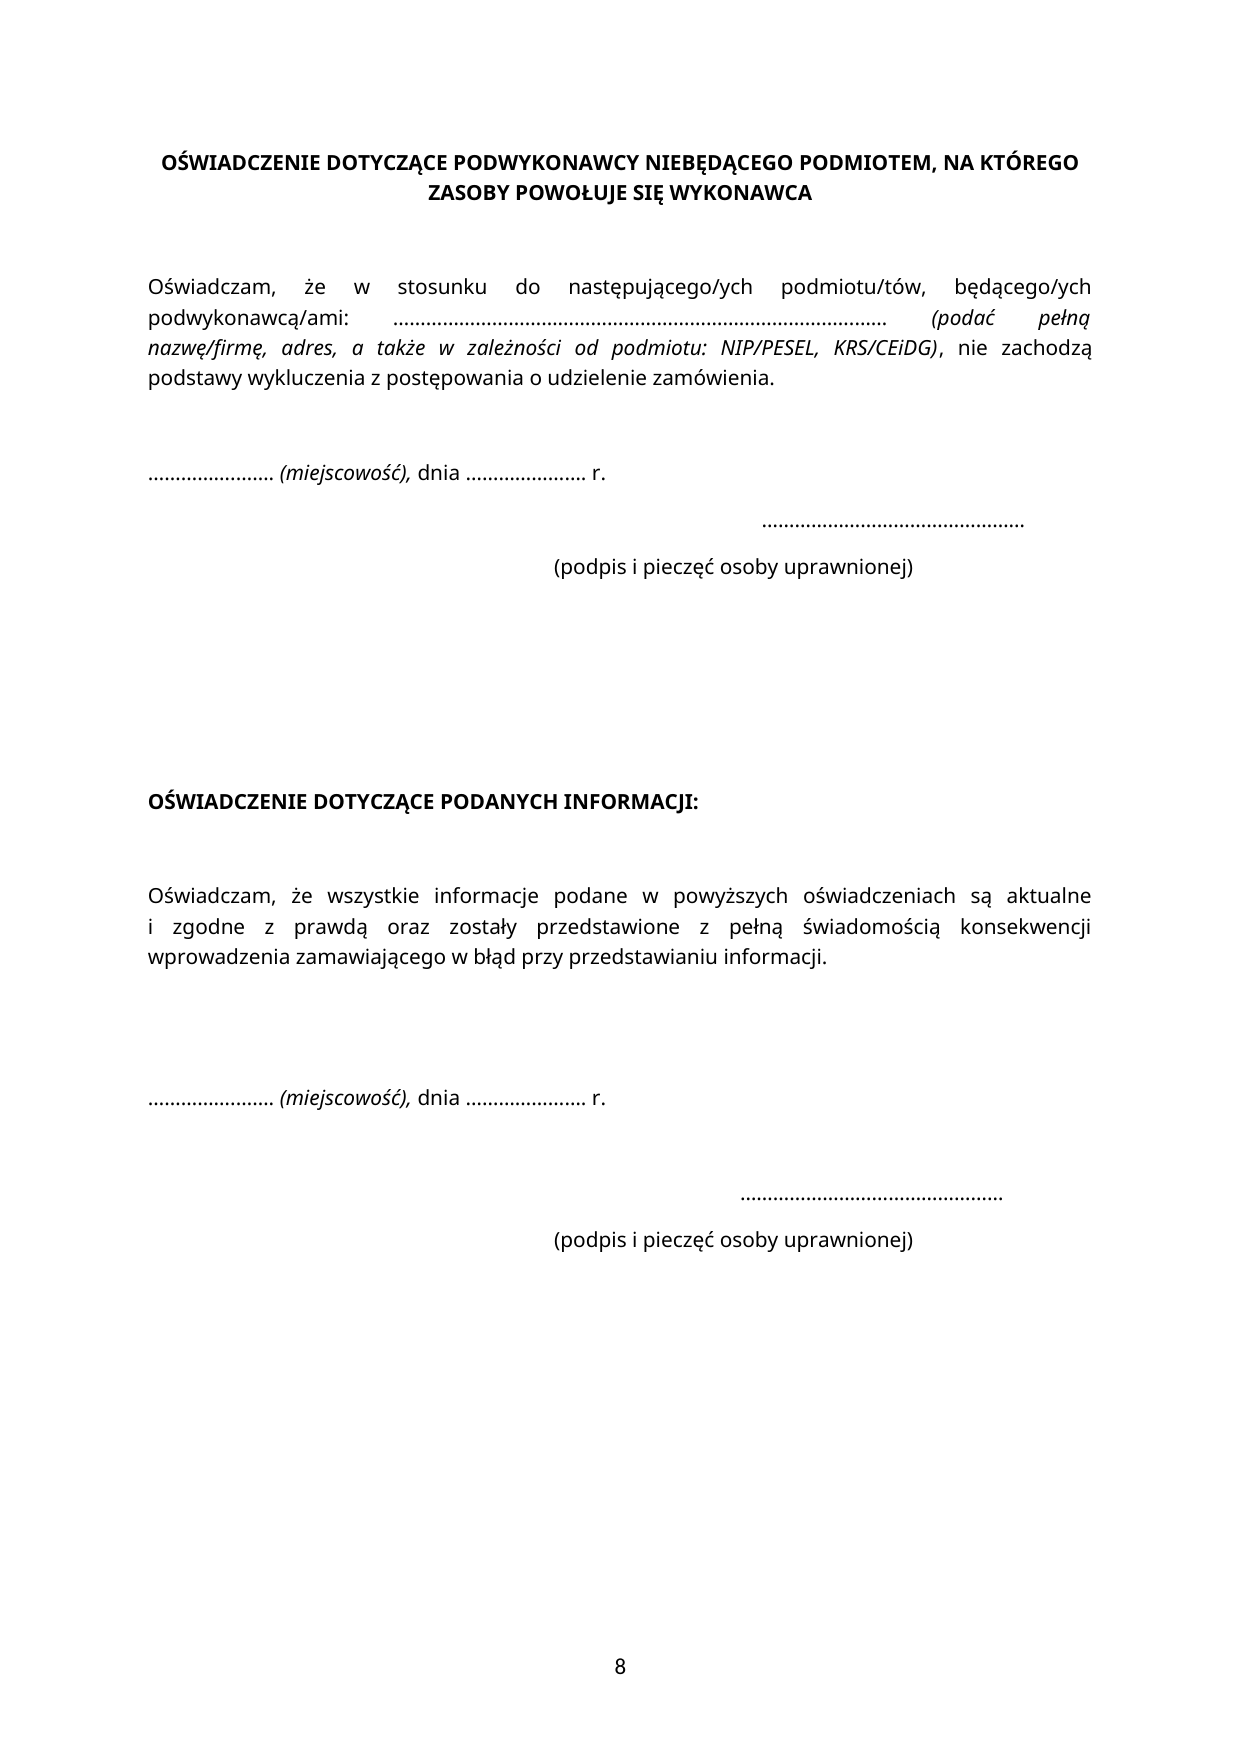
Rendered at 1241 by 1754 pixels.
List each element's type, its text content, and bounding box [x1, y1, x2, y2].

text …………….……. (miejscowość), dnia …………………. r. [148, 1083, 1093, 1112]
text ………………………………………… [148, 1178, 1093, 1206]
text (podpis i pieczęć osoby uprawnionej) [148, 552, 1093, 580]
text (podpis i pieczęć osoby uprawnionej) [148, 1225, 1093, 1253]
text Oświadczam, że w stosunku do następującego/ych podmiotu/tów, będącego/ych podwykonawcą/ami: ……………………………………………………………………..….…… (podać pełną nazwę/firmę, adres, a także w zależności od podmiotu: NIP/PESEL, KRS/CEiDG), nie zachodzą podstawy wykluczenia z postępowania o udzielenie zamówienia. [148, 272, 1093, 392]
text OŚWIADCZENIE DOTYCZĄCE PODWYKONAWCY NIEBĘDĄCEGO PODMIOTEM, NA KTÓREGO ZASOBY POWOŁUJE SIĘ WYKONAWCA [148, 148, 1093, 206]
text OŚWIADCZENIE DOTYCZĄCE PODANYCH INFORMACJI: [148, 787, 1093, 816]
text …………….……. (miejscowość), dnia …………………. r. [148, 458, 1093, 486]
text Oświadczam, że wszystkie informacje podane w powyższych oświadczeniach są aktualne i zgodne z prawdą oraz zostały przedstawione z pełną świadomością konsekwencji wprowadzenia zamawiającego w błąd przy przedstawianiu informacji. [148, 881, 1093, 971]
text ………………………………………… [148, 505, 1093, 533]
